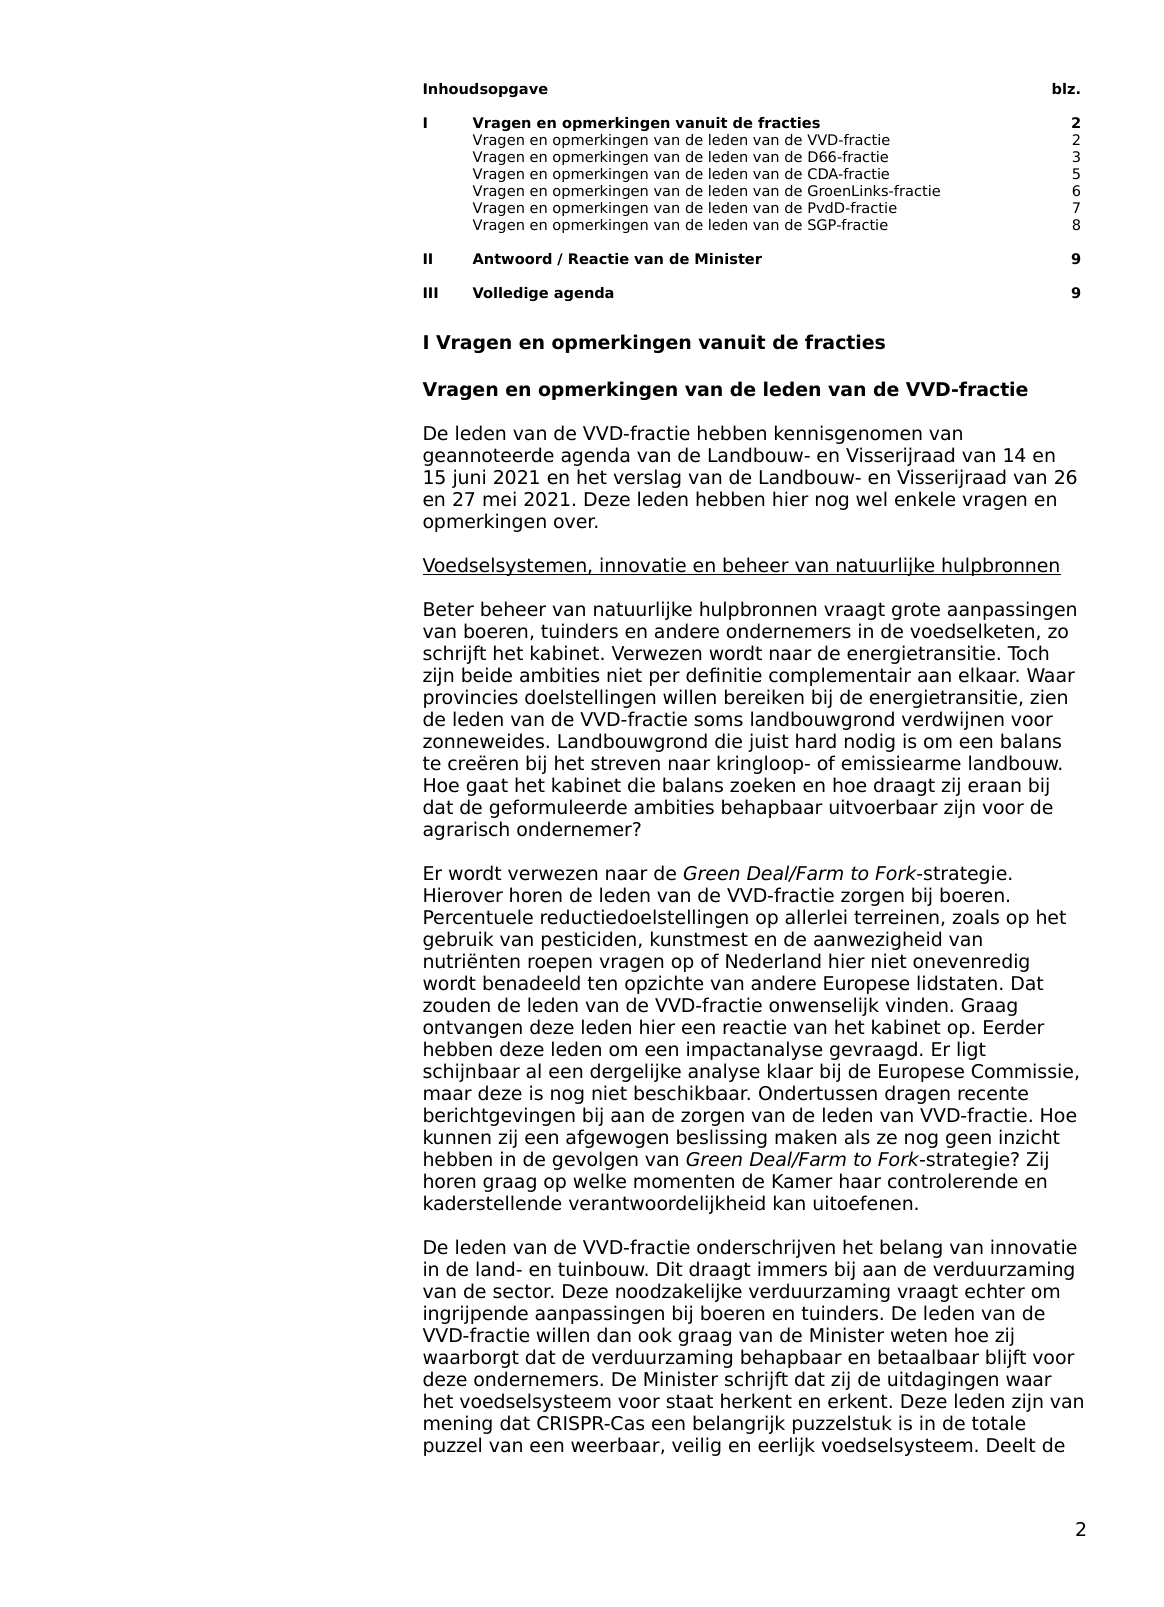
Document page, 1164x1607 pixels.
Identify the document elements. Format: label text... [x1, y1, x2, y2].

table_cell 9 [1028, 285, 1087, 302]
table_cell Vragen en opmerkingen van de leden van de VVD-fractie [467, 132, 1028, 149]
table_cell [422, 98, 467, 115]
table_cell [422, 200, 467, 217]
text Er wordt verwezen naar de Green Deal/Farm to Fork-strategie. Hierover horen de leden van de VVD-fractie zorgen bij boeren. Percentuele reductiedoelstellingen op allerlei terreinen, zoals op het gebruik van pesticiden, kunstmest en de aanwezigheid van nutriënten roepen vragen op of Nederland hier niet onevenredig wordt benadeeld ten opzichte van andere Europese lidstaten. Dat zouden de leden van de VVD-fractie onwenselijk vinden. Graag ontvangen deze leden hier een reactie van het kabinet op. Eerder hebben deze leden om een impactanalyse gevraagd. Er ligt schijnbaar al een dergelijke analyse klaar bij de Europese Commissie, maar deze is nog niet beschikbaar. Ondertussen dragen recente berichtgevingen bij aan de zorgen van de leden van VVD-fractie. Hoe kunnen zij een afgewogen beslissing maken als ze nog geen inzicht hebben in de gevolgen van Green Deal/Farm to Fork-strategie? Zij horen graag op welke momenten de Kamer haar controlerende en kaderstellende verantwoordelijkheid kan uitoefenen. [422, 863, 1087, 1215]
table_cell 2 [1028, 132, 1087, 149]
text De leden van de VVD-fractie hebben kennisgenomen van geannoteerde agenda van de Landbouw- en Visserijraad van 14 en 15 juni 2021 en het verslag van de Landbouw- en Visserijraad van 26 en 27 mei 2021. Deze leden hebben hier nog wel enkele vragen en opmerkingen over. [422, 423, 1087, 533]
table_cell Antwoord / Reactie van de Minister [467, 251, 1028, 268]
table_cell Vragen en opmerkingen van de leden van de D66-fractie [467, 149, 1028, 166]
table_cell Vragen en opmerkingen van de leden van de CDA-fractie [467, 166, 1028, 183]
table_cell Vragen en opmerkingen van de leden van de GroenLinks-fractie [467, 183, 1028, 200]
table_cell [422, 217, 467, 234]
table_header blz. [1028, 81, 1087, 98]
subtitle I Vragen en opmerkingen vanuit de fracties [422, 332, 1087, 354]
table_cell [1028, 98, 1087, 115]
subtitle Vragen en opmerkingen van de leden van de VVD-fractie [422, 379, 1087, 401]
table_cell [422, 149, 467, 166]
table_cell [1028, 234, 1087, 251]
table_cell 8 [1028, 217, 1087, 234]
table_cell II [422, 251, 467, 268]
subtitle Voedselsystemen, innovatie en beheer van natuurlijke hulpbronnen [422, 555, 1087, 577]
text De leden van de VVD-fractie onderschrijven het belang van innovatie in de land- en tuinbouw. Dit draagt immers bij aan de verduurzaming van de sector. Deze noodzakelijke verduurzaming vraagt echter om ingrijpende aanpassingen bij boeren en tuinders. De leden van de VVD-fractie willen dan ook graag van de Minister weten hoe zij waarborgt dat de verduurzaming behapbaar en betaalbaar blijft voor deze ondernemers. De Minister schrijft dat zij de uitdagingen waar het voedselsysteem voor staat herkent en erkent. Deze leden zijn van mening dat CRISPR-Cas een belangrijk puzzelstuk is in de totale puzzel van een weerbaar, veilig en eerlijk voedselsysteem. Deelt de [422, 1237, 1087, 1457]
table_cell 9 [1028, 251, 1087, 268]
table_cell [1028, 268, 1087, 285]
table_cell Vragen en opmerkingen vanuit de fracties [467, 115, 1028, 132]
table_cell 7 [1028, 200, 1087, 217]
table_cell [422, 234, 467, 251]
table_cell [422, 132, 467, 149]
table_cell 3 [1028, 149, 1087, 166]
table_cell [422, 183, 467, 200]
table_cell I [422, 115, 467, 132]
table_cell Vragen en opmerkingen van de leden van de PvdD-fractie [467, 200, 1028, 217]
table_cell [467, 98, 1028, 115]
table_header Inhoudsopgave [422, 81, 1028, 98]
table_cell 2 [1028, 115, 1087, 132]
table_cell [467, 234, 1028, 251]
table_cell III [422, 285, 467, 302]
table_cell 6 [1028, 183, 1087, 200]
table_cell 5 [1028, 166, 1087, 183]
table_cell Vragen en opmerkingen van de leden van de SGP-fractie [467, 217, 1028, 234]
table_cell Volledige agenda [467, 285, 1028, 302]
table_cell [467, 268, 1028, 285]
table_cell [422, 166, 467, 183]
table_cell [422, 268, 467, 285]
text Beter beheer van natuurlijke hulpbronnen vraagt grote aanpassingen van boeren, tuinders en andere ondernemers in de voedselketen, zo schrijft het kabinet. Verwezen wordt naar de energietransitie. Toch zijn beide ambities niet per definitie complementair aan elkaar. Waar provincies doelstellingen willen bereiken bij de energietransitie, zien de leden van de VVD-fractie soms landbouwgrond verdwijnen voor zonneweides. Landbouwgrond die juist hard nodig is om een balans te creëren bij het streven naar kringloop- of emissiearme landbouw. Hoe gaat het kabinet die balans zoeken en hoe draagt zij eraan bij dat de geformuleerde ambities behapbaar uitvoerbaar zijn voor de agrarisch ondernemer? [422, 599, 1087, 841]
